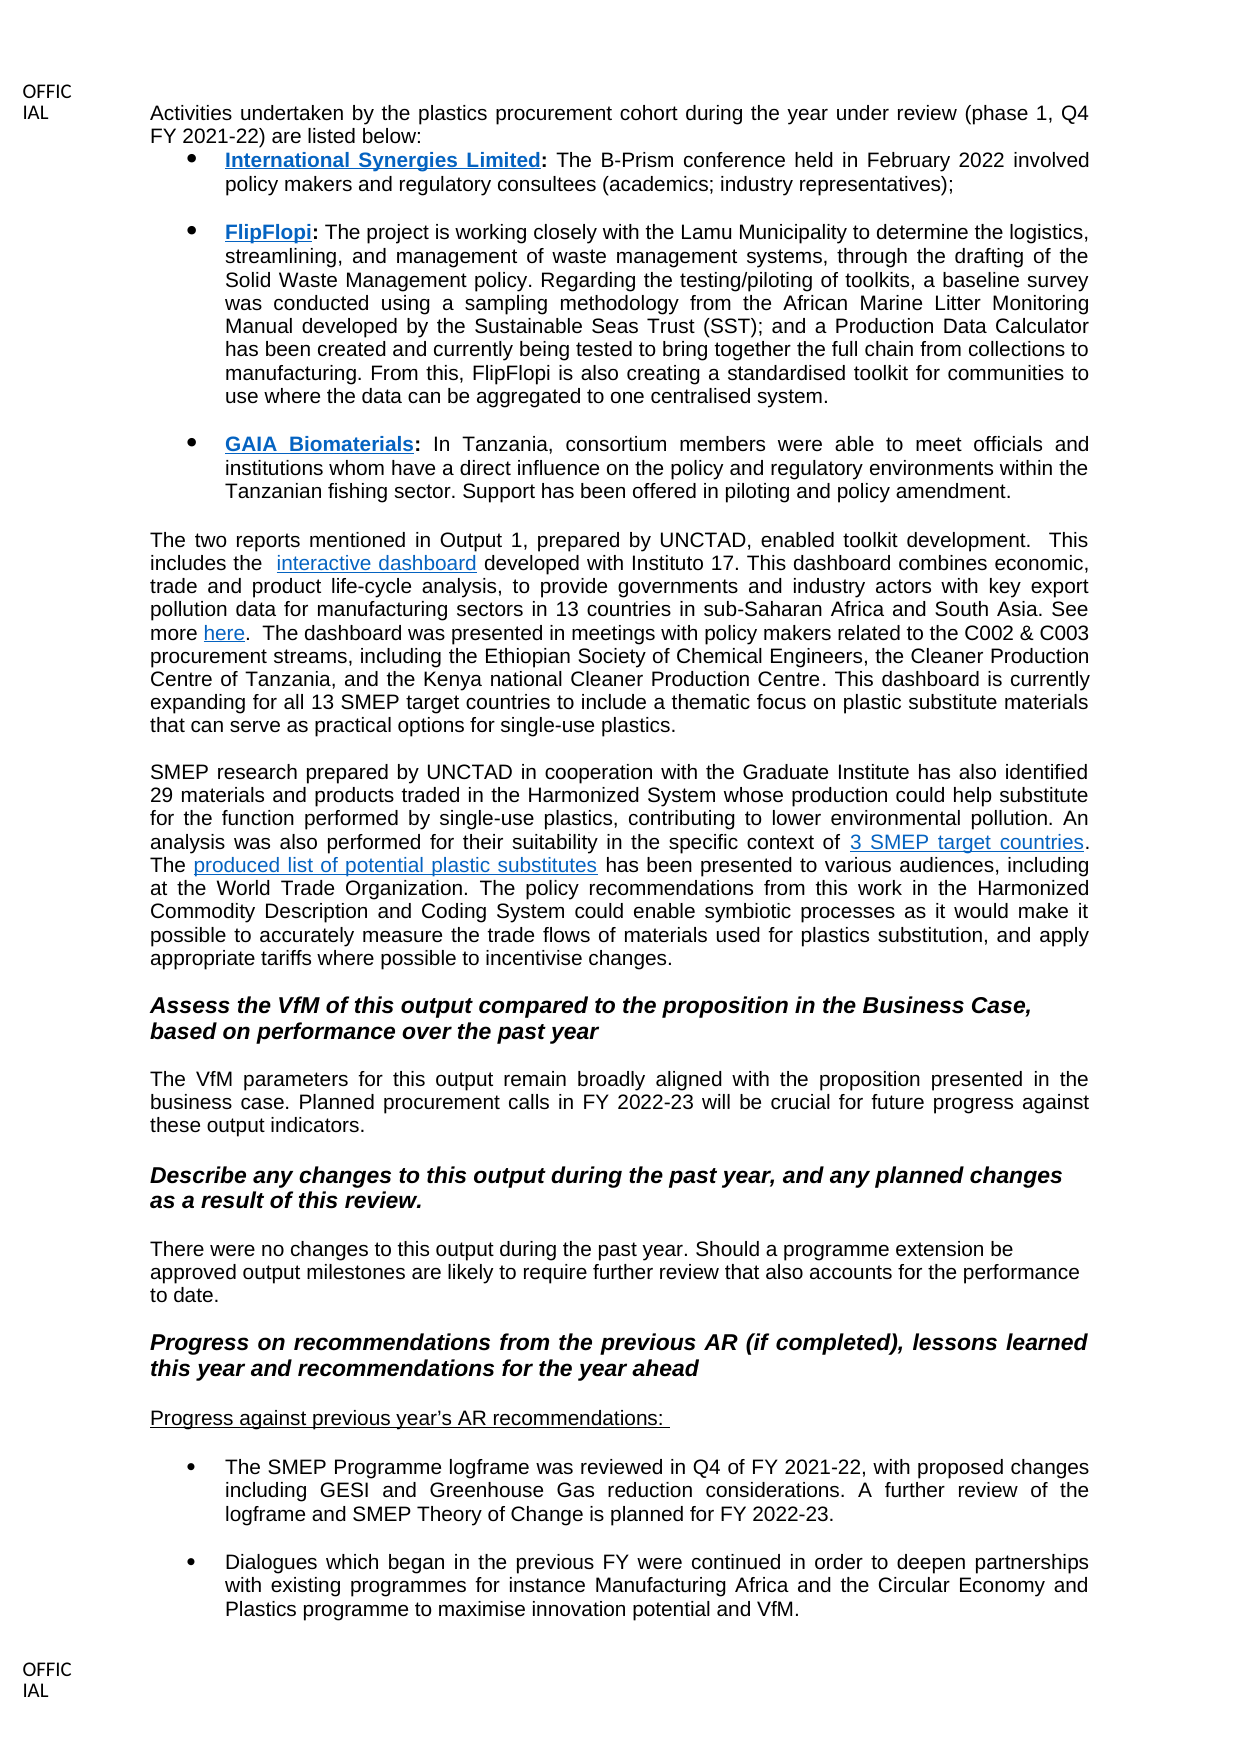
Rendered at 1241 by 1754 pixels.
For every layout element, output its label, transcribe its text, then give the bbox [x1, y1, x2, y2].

text Describe any changes to this output during the past year, and any planned changes as a result of this review. [150, 1163, 1090, 1214]
text There were no changes to this output during the past year. Should a programme extension be approved output milestones are likely to require further review that also accounts for the performance to date. [150, 1237, 1090, 1307]
text Progress against previous year’s AR recommendations: [150, 1407, 1090, 1430]
list FlipFlopi: The project is working closely with the Lamu Municipality to determine the logistics, streamlining, and management of waste management systems, through the drafting of the Solid Waste Management policy. Regarding the testing/piloting of toolkits, a baseline survey was conducted using a sampling methodology from the African Marine Litter Monitoring Manual developed by the Sustainable Seas Trust (SST); and a Production Data Calculator has been created and currently being tested to bring together the full chain from collections to manufacturing. From this, FlipFlopi is also creating a standardised toolkit for communities to use where the data can be aggregated to one centralised system. [187, 221, 1090, 407]
text Progress on recommendations from the previous AR (if completed), lessons learned this year and recommendations for the year ahead [150, 1330, 1090, 1381]
text Activities undertaken by the plastics procurement cohort during the year under review (phase 1, Q4 FY 2021-22) are listed below: [150, 102, 1090, 148]
list Dialogues which began in the previous FY were continued in order to deepen partnerships with existing programmes for instance Manufacturing Africa and the Circular Economy and Plastics programme to maximise innovation potential and VfM. [187, 1551, 1090, 1620]
text The VfM parameters for this output remain broadly aligned with the proposition presented in the business case. Planned procurement calls in FY 2022-23 will be crucial for future progress against these output indicators. [150, 1067, 1090, 1137]
text SMEP research prepared by UNCTAD in cooperation with the Graduate Institute has also identified 29 materials and products traded in the Harmonized System whose production could help substitute for the function performed by single-use plastics, contributing to lower environmental pollution. An analysis was also performed for their suitability in the specific context of 3 SMEP target countries. The produced list of potential plastic substitutes has been presented to various audiences, including at the World Trade Organization. The policy recommendations from this work in the Harmonized Commodity Description and Coding System could enable symbiotic processes as it would make it possible to accurately measure the trade flows of materials used for plastics substitution, and apply appropriate tariffs where possible to incentivise changes. [150, 761, 1090, 969]
text Assess the VfM of this output compared to the proposition in the Business Case, based on performance over the past year [150, 993, 1090, 1044]
list International Synergies Limited: The B-Prism conference held in February 2022 involved policy makers and regulatory consultees (academics; industry representatives); [187, 148, 1090, 196]
list The SMEP Programme logframe was reviewed in Q4 of FY 2021-22, with proposed changes including GESI and Greenhouse Gas reduction considerations. A further review of the logframe and SMEP Theory of Change is planned for FY 2022-23. [187, 1456, 1090, 1526]
list GAIA Biomaterials: In Tanzania, consortium members were able to meet officials and institutions whom have a direct influence on the policy and regulatory environments within the Tanzanian fishing sector. Support has been offered in piloting and policy amendment. [187, 432, 1090, 503]
text The two reports mentioned in Output 1, prepared by UNCTAD, enabled toolkit development. This includes the interactive dashboard developed with Instituto 17. This dashboard combines economic, trade and product life-cycle analysis, to provide governments and industry actors with key export pollution data for manufacturing sectors in 13 countries in sub-Saharan Africa and South Asia. See more here. The dashboard was presented in meetings with policy makers related to the C002 & C003 procurement streams, including the Ethiopian Society of Chemical Engineers, the Cleaner Production Centre of Tanzania, and the Kenya national Cleaner Production Centre. This dashboard is currently expanding for all 13 SMEP target countries to include a thematic focus on plastic substitute materials that can serve as practical options for single-use plastics. [150, 528, 1090, 737]
